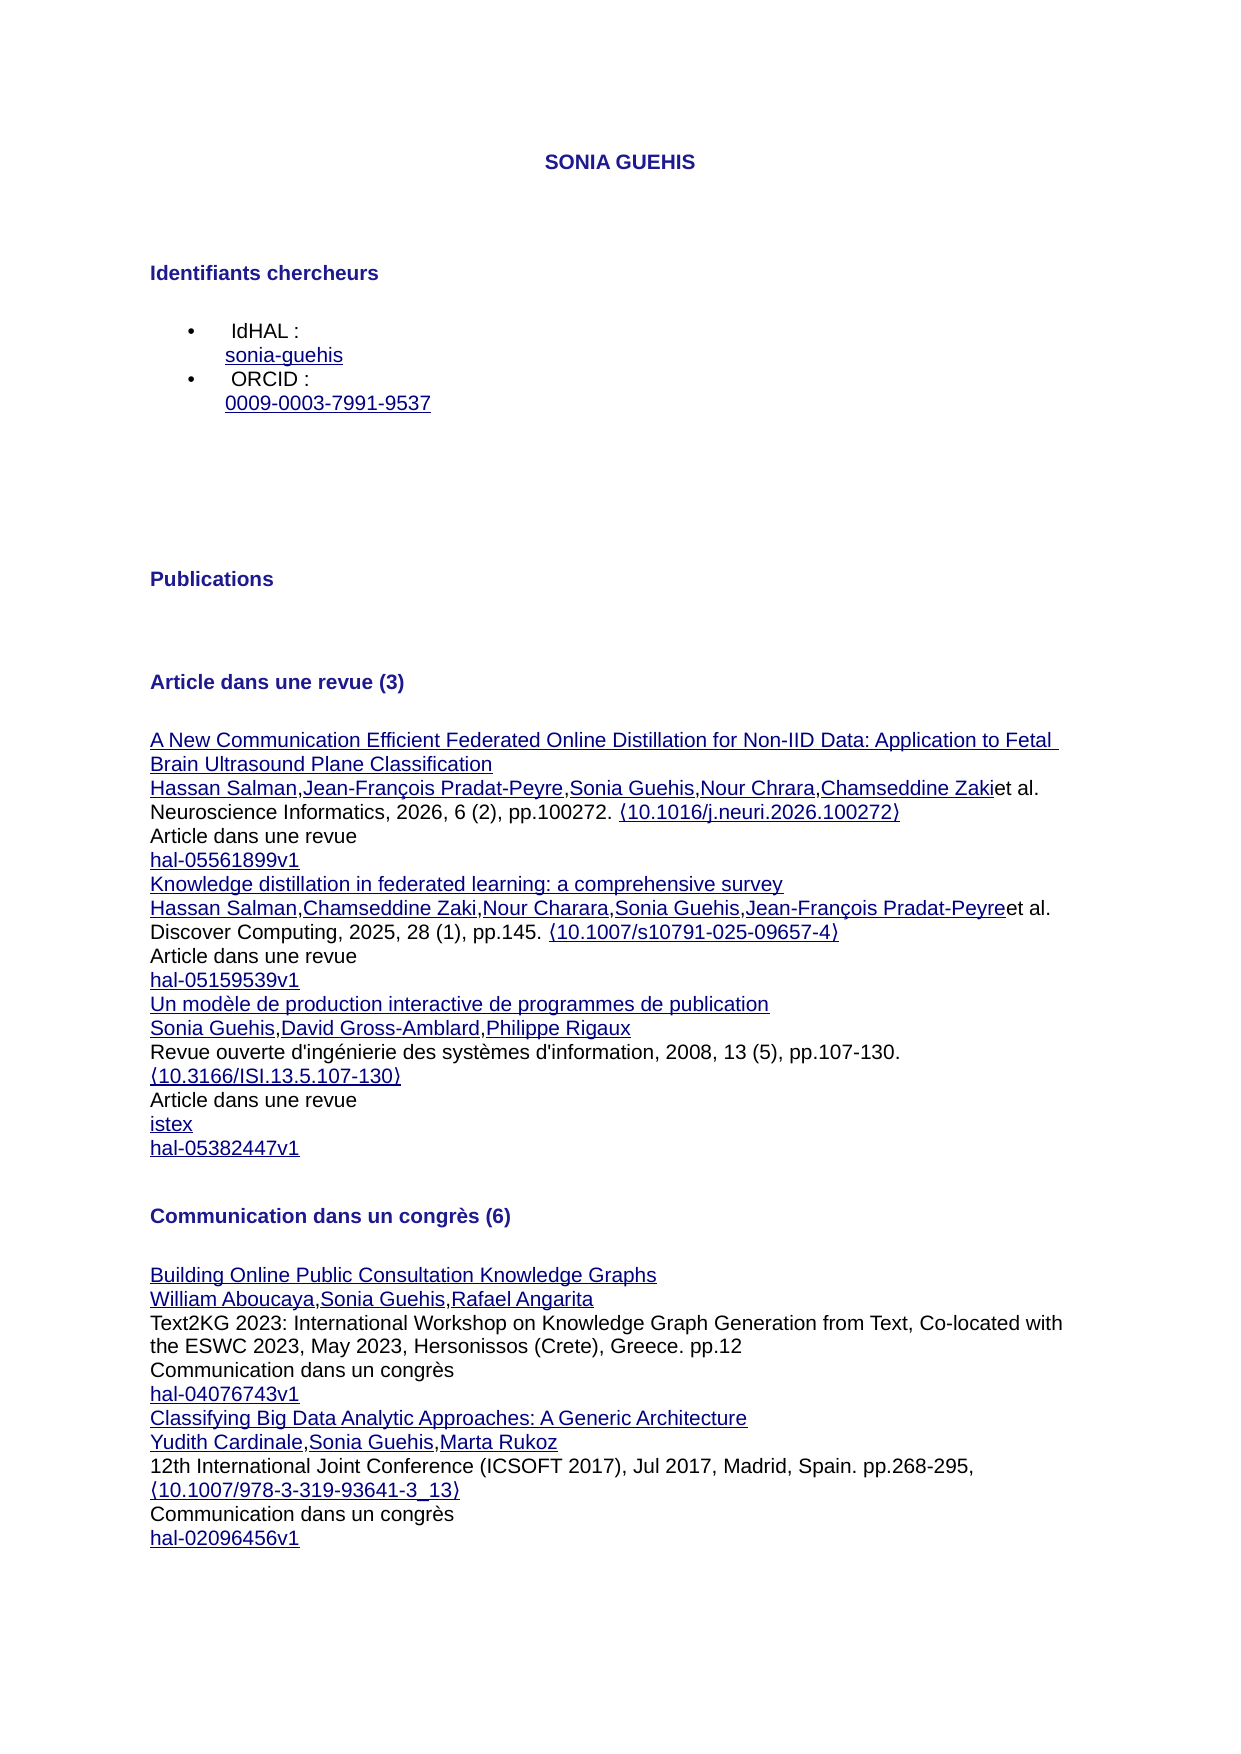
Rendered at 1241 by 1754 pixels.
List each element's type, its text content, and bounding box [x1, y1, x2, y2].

table_header A New Communication Efficient Federated Online Distillation for Non-IID Data: Application to Fetal Brain Ultrasound Plane Classification Hassan Salman,Jean-François Pradat-Peyre,Sonia Guehis,Nour Chrara,Chamseddine Zakiet al. Neuroscience Informatics, 2026, 6 (2), pp.100272. ⟨10.1016/j.neuri.2026.100272⟩ Article dans une revue hal-05561899v1 [150, 728, 1090, 872]
table_header Building Online Public Consultation Knowledge Graphs William Aboucaya,Sonia Guehis,Rafael Angarita Text2KG 2023: International Workshop on Knowledge Graph Generation from Text, Co-located with the ESWC 2023, May 2023, Hersonissos (Crete), Greece. pp.12 Communication dans un congrès hal-04076743v1 [150, 1263, 1090, 1406]
subtitle SONIA GUEHIS [150, 150, 1090, 174]
list 0009-0003-7991-9537 [187, 391, 1090, 414]
list sonia-guehis [187, 343, 1090, 367]
subtitle Identifiants chercheurs [150, 260, 1090, 284]
subtitle Communication dans un congrès (6) [150, 1204, 1090, 1228]
subtitle Publications [150, 567, 1090, 591]
subtitle Article dans une revue (3) [150, 670, 1090, 694]
table_cell Classifying Big Data Analytic Approaches: A Generic Architecture Yudith Cardinale,Sonia Guehis,Marta Rukoz 12th International Joint Conference (ICSOFT 2017), Jul 2017, Madrid, Spain. pp.268-295, ⟨10.1007/978-3-319-93641-3_13⟩ Communication dans un congrès hal-02096456v1 [150, 1406, 1090, 1550]
list ORCID : [187, 367, 1090, 391]
table_cell Knowledge distillation in federated learning: a comprehensive survey Hassan Salman,Chamseddine Zaki,Nour Charara,Sonia Guehis,Jean-François Pradat-Peyreet al. Discover Computing, 2025, 28 (1), pp.145. ⟨10.1007/s10791-025-09657-4⟩ Article dans une revue hal-05159539v1 [150, 872, 1090, 992]
list IdHAL : [187, 319, 1090, 343]
table_cell Un modèle de production interactive de programmes de publication Sonia Guehis,David Gross-Amblard,Philippe Rigaux Revue ouverte d'ingénierie des systèmes d'information, 2008, 13 (5), pp.107-130. ⟨10.3166/ISI.13.5.107-130⟩ Article dans une revue istex hal-05382447v1 [150, 992, 1090, 1159]
